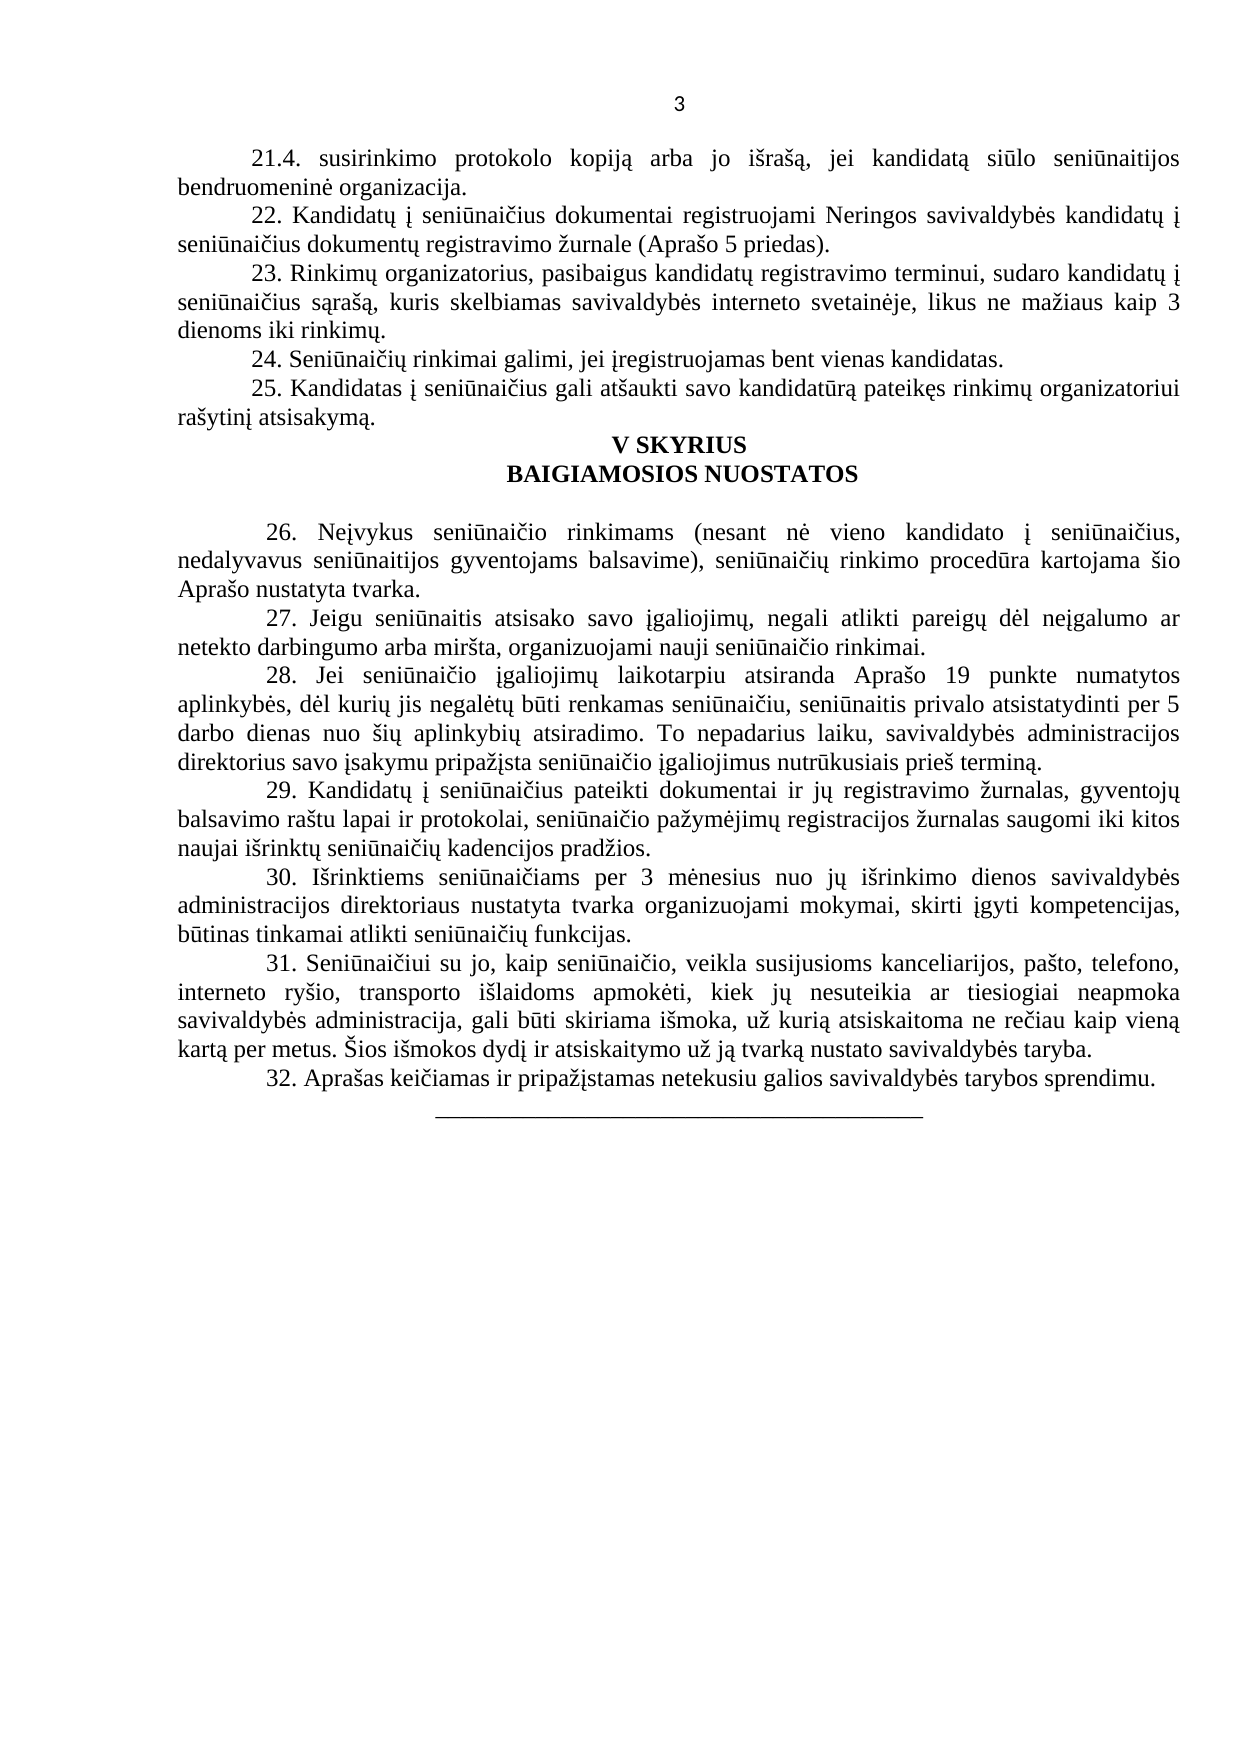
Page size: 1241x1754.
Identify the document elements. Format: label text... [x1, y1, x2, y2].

text BAIGIAMOSIOS NUOSTATOS [177, 459, 1181, 488]
text 29. Kandidatų į seniūnaičius pateikti dokumentai ir jų registravimo žurnalas, gyventojų balsavimo raštu lapai ir protokolai, seniūnaičio pažymėjimų registracijos žurnalas saugomi iki kitos naujai išrinktų seniūnaičių kadencijos pradžios. [177, 776, 1181, 862]
text 23. Rinkimų organizatorius, pasibaigus kandidatų registravimo terminui, sudaro kandidatų į seniūnaičius sąrašą, kuris skelbiamas savivaldybės interneto svetainėje, likus ne mažiaus kaip 3 dienoms iki rinkimų. [177, 258, 1181, 344]
text 31. Seniūnaičiui su jo, kaip seniūnaičio, veikla susijusioms kanceliarijos, pašto, telefono, interneto ryšio, transporto išlaidoms apmokėti, kiek jų nesuteikia ar tiesiogiai neapmoka savivaldybės administracija, gali būti skiriama išmoka, už kurią atsiskaitoma ne rečiau kaip vieną kartą per metus. Šios išmokos dydį ir atsiskaitymo už ją tvarką nustato savivaldybės taryba. [177, 948, 1181, 1063]
text 27. Jeigu seniūnaitis atsisako savo įgaliojimų, negali atlikti pareigų dėl neįgalumo ar netekto darbingumo arba miršta, organizuojami nauji seniūnaičio rinkimai. [177, 603, 1181, 661]
text 26. Neįvykus seniūnaičio rinkimams (nesant nė vieno kandidato į seniūnaičius, nedalyvavus seniūnaitijos gyventojams balsavime), seniūnaičių rinkimo procedūra kartojama šio Aprašo nustatyta tvarka. [177, 517, 1181, 603]
text 28. Jei seniūnaičio įgaliojimų laikotarpiu atsiranda Aprašo 19 punkte numatytos aplinkybės, dėl kurių jis negalėtų būti renkamas seniūnaičiu, seniūnaitis privalo atsistatydinti per 5 darbo dienas nuo šių aplinkybių atsiradimo. To nepadarius laiku, savivaldybės administracijos direktorius savo įsakymu pripažįsta seniūnaičio įgaliojimus nutrūkusiais prieš terminą. [177, 661, 1181, 776]
text V SKYRIUS [177, 431, 1181, 459]
text 25. Kandidatas į seniūnaičius gali atšaukti savo kandidatūrą pateikęs rinkimų organizatoriui rašytinį atsisakymą. [177, 373, 1181, 431]
text 21.4. susirinkimo protokolo kopiją arba jo išrašą, jei kandidatą siūlo seniūnaitijos bendruomeninė organizacija. [177, 143, 1181, 201]
text 24. Seniūnaičių rinkimai galimi, jei įregistruojamas bent vienas kandidatas. [177, 344, 1181, 373]
text 22. Kandidatų į seniūnaičius dokumentai registruojami Neringos savivaldybės kandidatų į seniūnaičius dokumentų registravimo žurnale (Aprašo 5 priedas). [177, 201, 1181, 258]
text 30. Išrinktiems seniūnaičiams per 3 mėnesius nuo jų išrinkimo dienos savivaldybės administracijos direktoriaus nustatyta tvarka organizuojami mokymai, skirti įgyti kompetencijas, būtinas tinkamai atlikti seniūnaičių funkcijas. [177, 862, 1181, 948]
text 32. Aprašas keičiamas ir pripažįstamas netekusiu galios savivaldybės tarybos sprendimu. [177, 1063, 1181, 1092]
text _______________________________________ [177, 1092, 1181, 1121]
